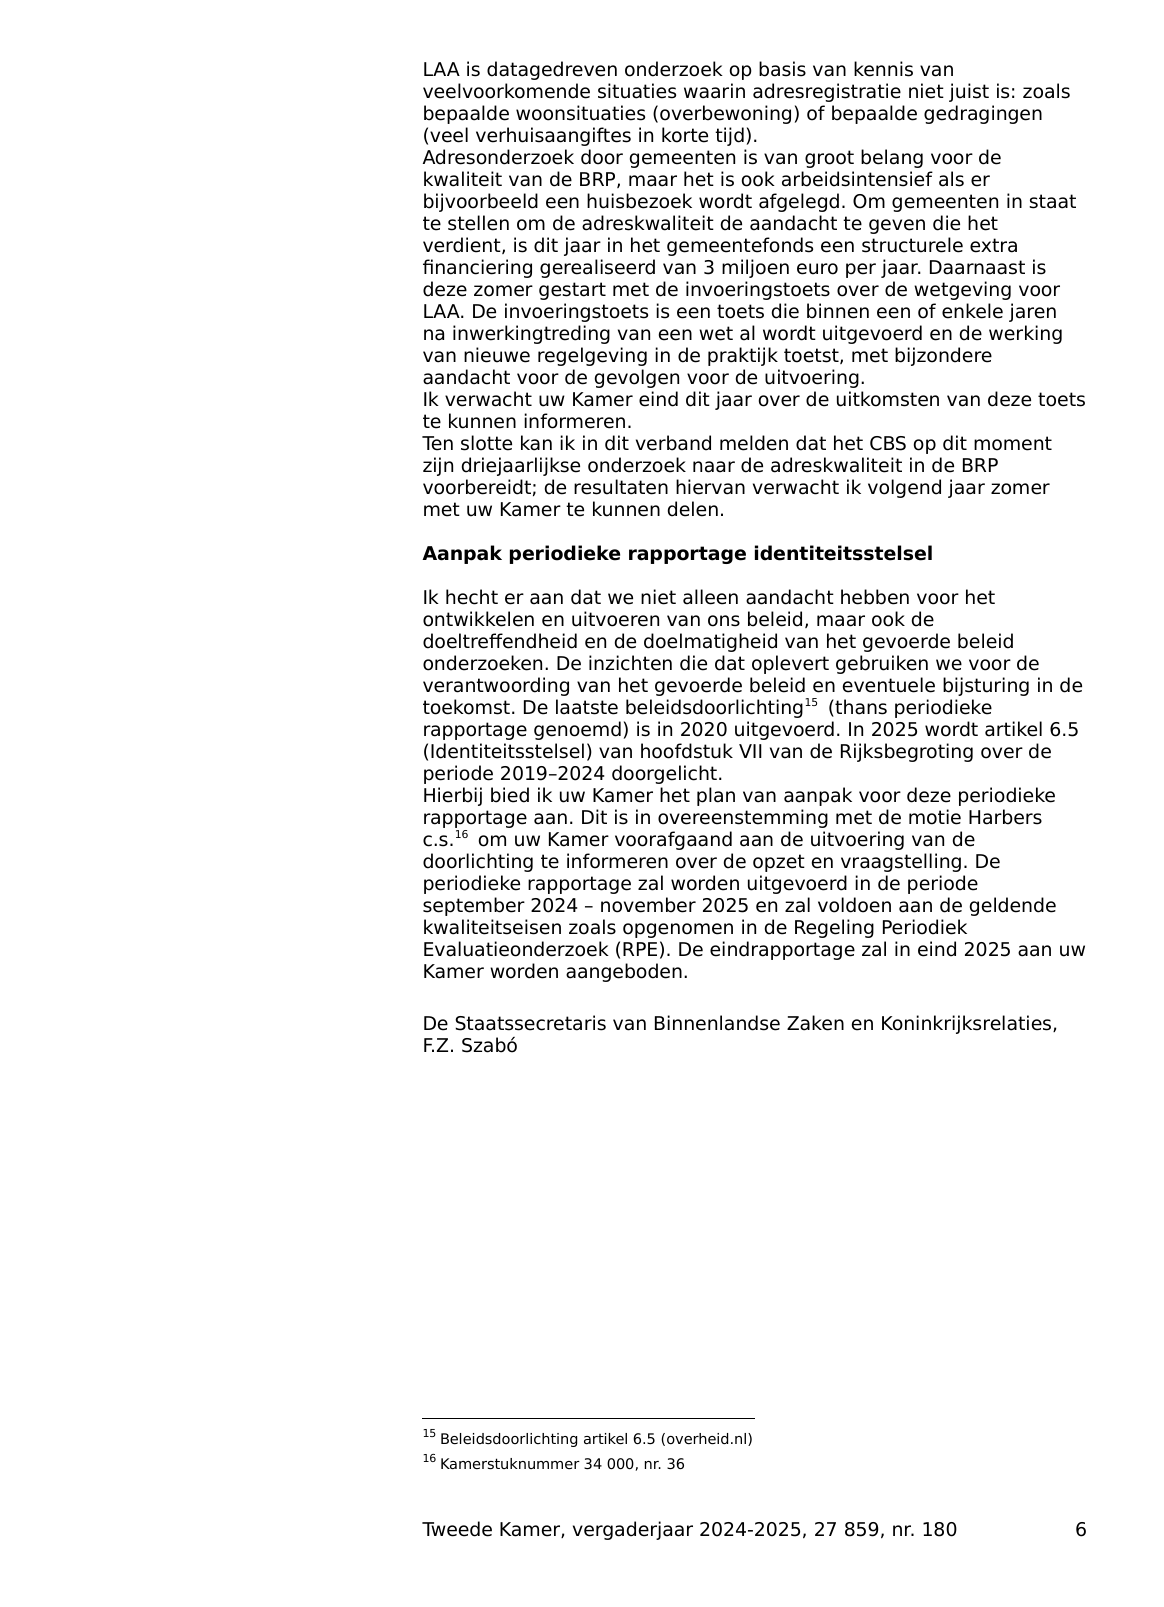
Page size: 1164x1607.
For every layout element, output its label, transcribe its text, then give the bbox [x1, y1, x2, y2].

text Adresonderzoek door gemeenten is van groot belang voor de kwaliteit van de BRP, maar het is ook arbeidsintensief als er bijvoorbeeld een huisbezoek wordt afgelegd. Om gemeenten in staat te stellen om de adreskwaliteit de aandacht te geven die het verdient, is dit jaar in het gemeentefonds een structurele extra financiering gerealiseerd van 3 miljoen euro per jaar. Daarnaast is deze zomer gestart met de invoeringstoets over de wetgeving voor LAA. De invoeringstoets is een toets die binnen een of enkele jaren na inwerkingtreding van een wet al wordt uitgevoerd en de werking van nieuwe regelgeving in de praktijk toetst, met bijzondere aandacht voor de gevolgen voor de uitvoering. [422, 147, 1087, 389]
text Kamerstuknummer 34 000, nr. 36 [422, 1452, 1087, 1474]
text Ik verwacht uw Kamer eind dit jaar over de uitkomsten van deze toets te kunnen informeren. [422, 389, 1087, 433]
text Hierbij bied ik uw Kamer het plan van aanpak voor deze periodieke rapportage aan. Dit is in overeenstemming met de motie Harbers c.s. om uw Kamer voorafgaand aan de uitvoering van de doorlichting te informeren over de opzet en vraagstelling. De periodieke rapportage zal worden uitgevoerd in de periode september 2024 – november 2025 en zal voldoen aan de geldende kwaliteitseisen zoals opgenomen in de Regeling Periodiek Evaluatieonderzoek (RPE). De eindrapportage zal in eind 2025 aan uw Kamer worden aangeboden. [422, 785, 1087, 983]
subtitle Aanpak periodieke rapportage identiteitsstelsel [422, 543, 1087, 565]
text LAA is datagedreven onderzoek op basis van kennis van veelvoorkomende situaties waarin adresregistratie niet juist is: zoals bepaalde woonsituaties (overbewoning) of bepaalde gedragingen (veel verhuisaangiftes in korte tijd). [422, 59, 1087, 147]
text Beleidsdoorlichting artikel 6.5 (overheid.nl) [422, 1427, 1087, 1449]
text De Staatssecretaris van Binnenlandse Zaken en Koninkrijksrelaties, F.Z. Szabó [422, 1013, 1087, 1057]
text Ik hecht er aan dat we niet alleen aandacht hebben voor het ontwikkelen en uitvoeren van ons beleid, maar ook de doeltreffendheid en de doelmatigheid van het gevoerde beleid onderzoeken. De inzichten die dat oplevert gebruiken we voor de verantwoording van het gevoerde beleid en eventuele bijsturing in de toekomst. De laatste beleidsdoorlichting (thans periodieke rapportage genoemd) is in 2020 uitgevoerd. In 2025 wordt artikel 6.5 (Identiteitsstelsel) van hoofdstuk VII van de Rijksbegroting over de periode 2019–2024 doorgelicht. [422, 587, 1087, 785]
text Ten slotte kan ik in dit verband melden dat het CBS op dit moment zijn driejaarlijkse onderzoek naar de adreskwaliteit in de BRP voorbereidt; de resultaten hiervan verwacht ik volgend jaar zomer met uw Kamer te kunnen delen. [422, 433, 1087, 521]
